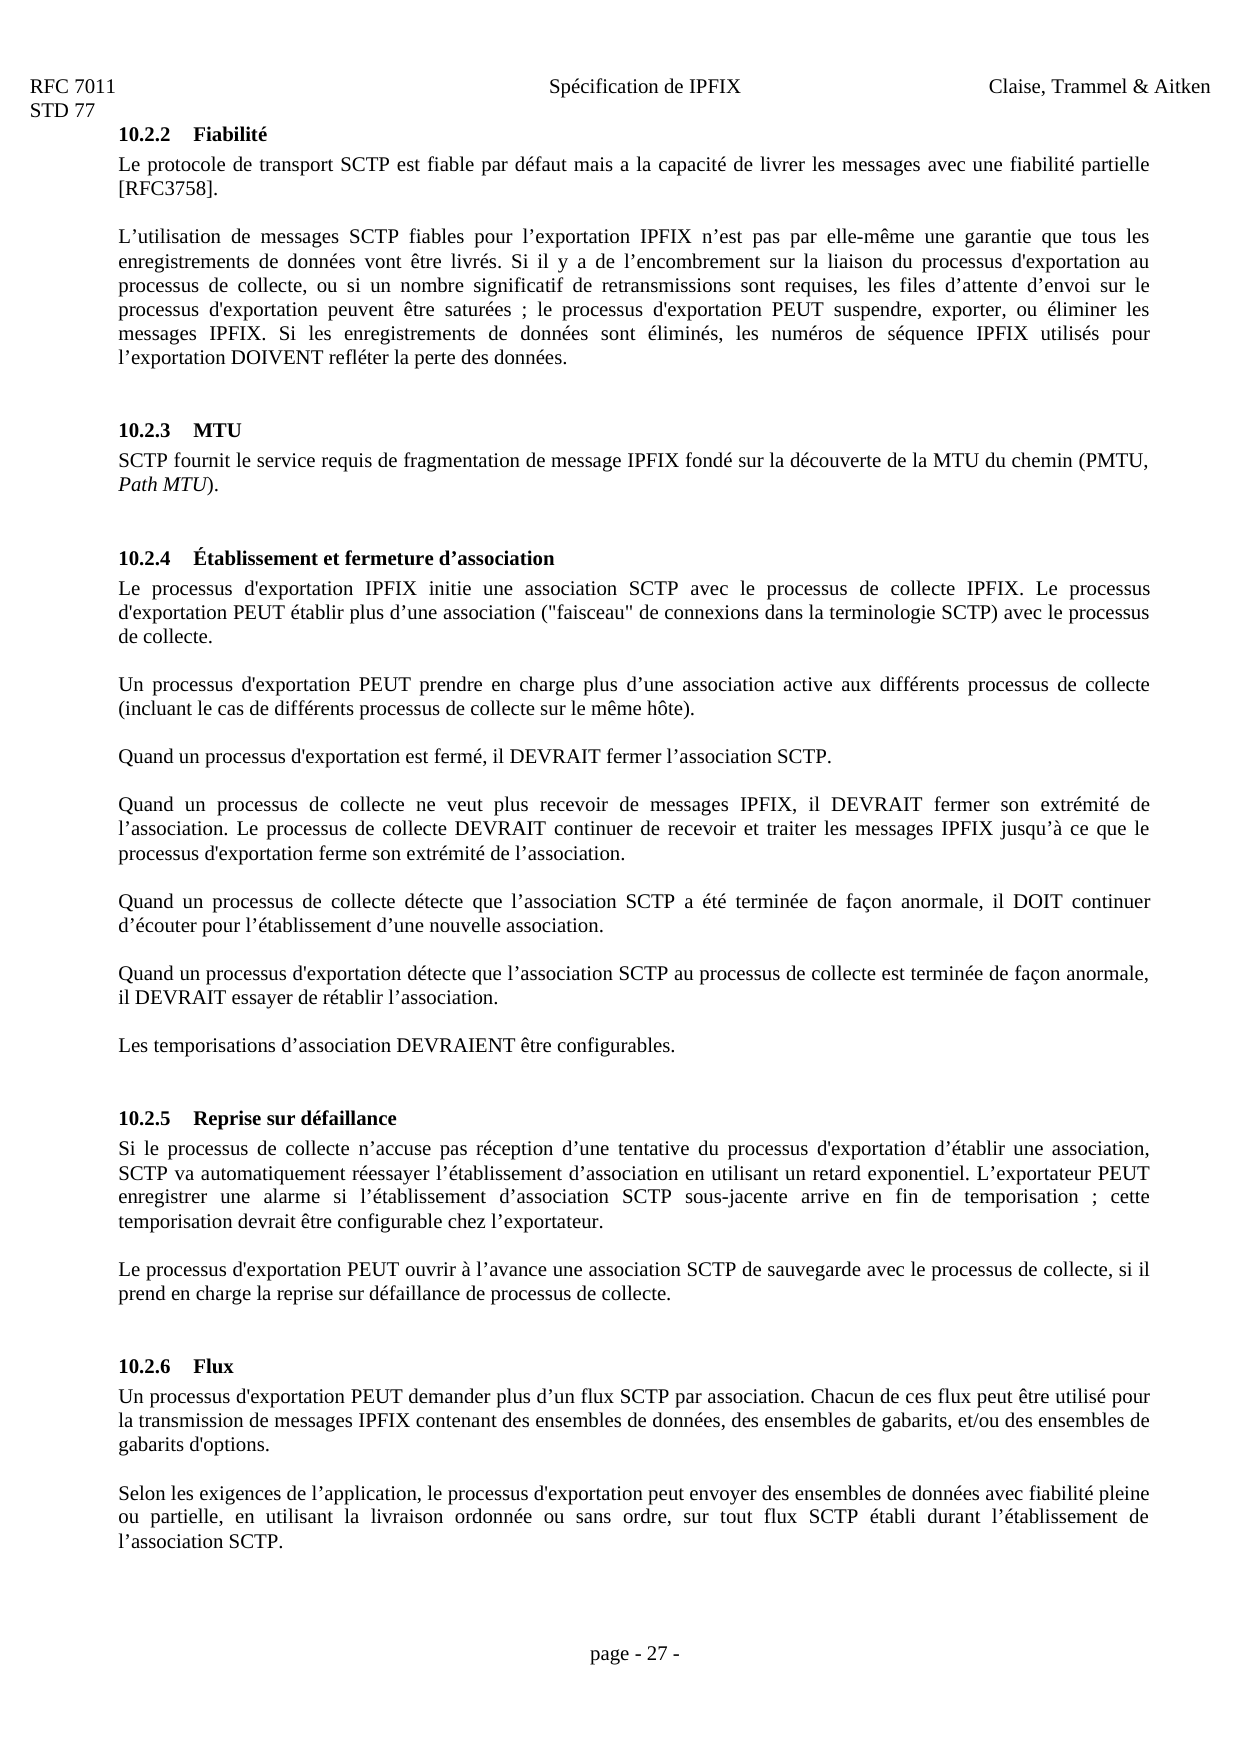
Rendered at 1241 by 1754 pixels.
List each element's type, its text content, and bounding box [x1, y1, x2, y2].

text Quand un processus de collecte ne veut plus recevoir de messages IPFIX, il DEVRAIT fermer son extrémité de l’association. Le processus de collecte DEVRAIT continuer de recevoir et traiter les messages IPFIX jusqu’à ce que le processus d'exportation ferme son extrémité de l’association. [118, 792, 1152, 864]
text Selon les exigences de l’application, le processus d'exportation peut envoyer des ensembles de données avec fiabilité pleine ou partielle, en utilisant la livraison ordonnée ou sans ordre, sur tout flux SCTP établi durant l’établissement de l’association SCTP. [118, 1480, 1152, 1553]
subtitle 10.2.5 Reprise sur défaillance [118, 1106, 1152, 1130]
text Le protocole de transport SCTP est fiable par défaut mais a la capacité de livrer les messages avec une fiabilité partielle [RFC3758]. [118, 152, 1152, 200]
text Un processus d'exportation PEUT demander plus d’un flux SCTP par association. Chacun de ces flux peut être utilisé pour la transmission de messages IPFIX contenant des ensembles de données, des ensembles de gabarits, et/ou des ensembles de gabarits d'options. [118, 1384, 1152, 1456]
text Le processus d'exportation IPFIX initie une association SCTP avec le processus de collecte IPFIX. Le processus d'exportation PEUT établir plus d’une association ("faisceau" de connexions dans la terminologie SCTP) avec le processus de collecte. [118, 576, 1152, 648]
text Les temporisations d’association DEVRAIENT être configurables. [118, 1033, 1152, 1057]
text Quand un processus d'exportation détecte que l’association SCTP au processus de collecte est terminée de façon anormale, il DEVRAIT essayer de rétablir l’association. [118, 961, 1152, 1009]
subtitle 10.2.3 MTU [118, 418, 1152, 442]
text Quand un processus d'exportation est fermé, il DEVRAIT fermer l’association SCTP. [118, 744, 1152, 768]
text Si le processus de collecte n’accuse pas réception d’une tentative du processus d'exportation d’établir une association, SCTP va automatiquement réessayer l’établissement d’association en utilisant un retard exponentiel. L’exportateur PEUT enregistrer une alarme si l’établissement d’association SCTP sous-jacente arrive en fin de temporisation ; cette temporisation devrait être configurable chez l’exportateur. [118, 1136, 1152, 1233]
subtitle 10.2.4 Établissement et fermeture d’association [118, 545, 1152, 569]
text L’utilisation de messages SCTP fiables pour l’exportation IPFIX n’est pas par elle-même une garantie que tous les enregistrements de données vont être livrés. Si il y a de l’encombrement sur la liaison du processus d'exportation au processus de collecte, ou si un nombre significatif de retransmissions sont requises, les files d’attente d’envoi sur le processus d'exportation peuvent être saturées ; le processus d'exportation PEUT suspendre, exporter, ou éliminer les messages IPFIX. Si les enregistrements de données sont éliminés, les numéros de séquence IPFIX utilisés pour l’exportation DOIVENT refléter la perte des données. [118, 224, 1152, 369]
text SCTP fournit le service requis de fragmentation de message IPFIX fondé sur la découverte de la MTU du chemin (PMTU, Path MTU). [118, 448, 1152, 496]
subtitle 10.2.2 Fiabilité [118, 122, 1152, 146]
text Le processus d'exportation PEUT ouvrir à l’avance une association SCTP de sauvegarde avec le processus de collecte, si il prend en charge la reprise sur défaillance de processus de collecte. [118, 1257, 1152, 1305]
text Un processus d'exportation PEUT prendre en charge plus d’une association active aux différents processus de collecte (incluant le cas de différents processus de collecte sur le même hôte). [118, 672, 1152, 720]
subtitle 10.2.6 Flux [118, 1354, 1152, 1378]
text Quand un processus de collecte détecte que l’association SCTP a été terminée de façon anormale, il DOIT continuer d’écouter pour l’établissement d’une nouvelle association. [118, 888, 1152, 937]
